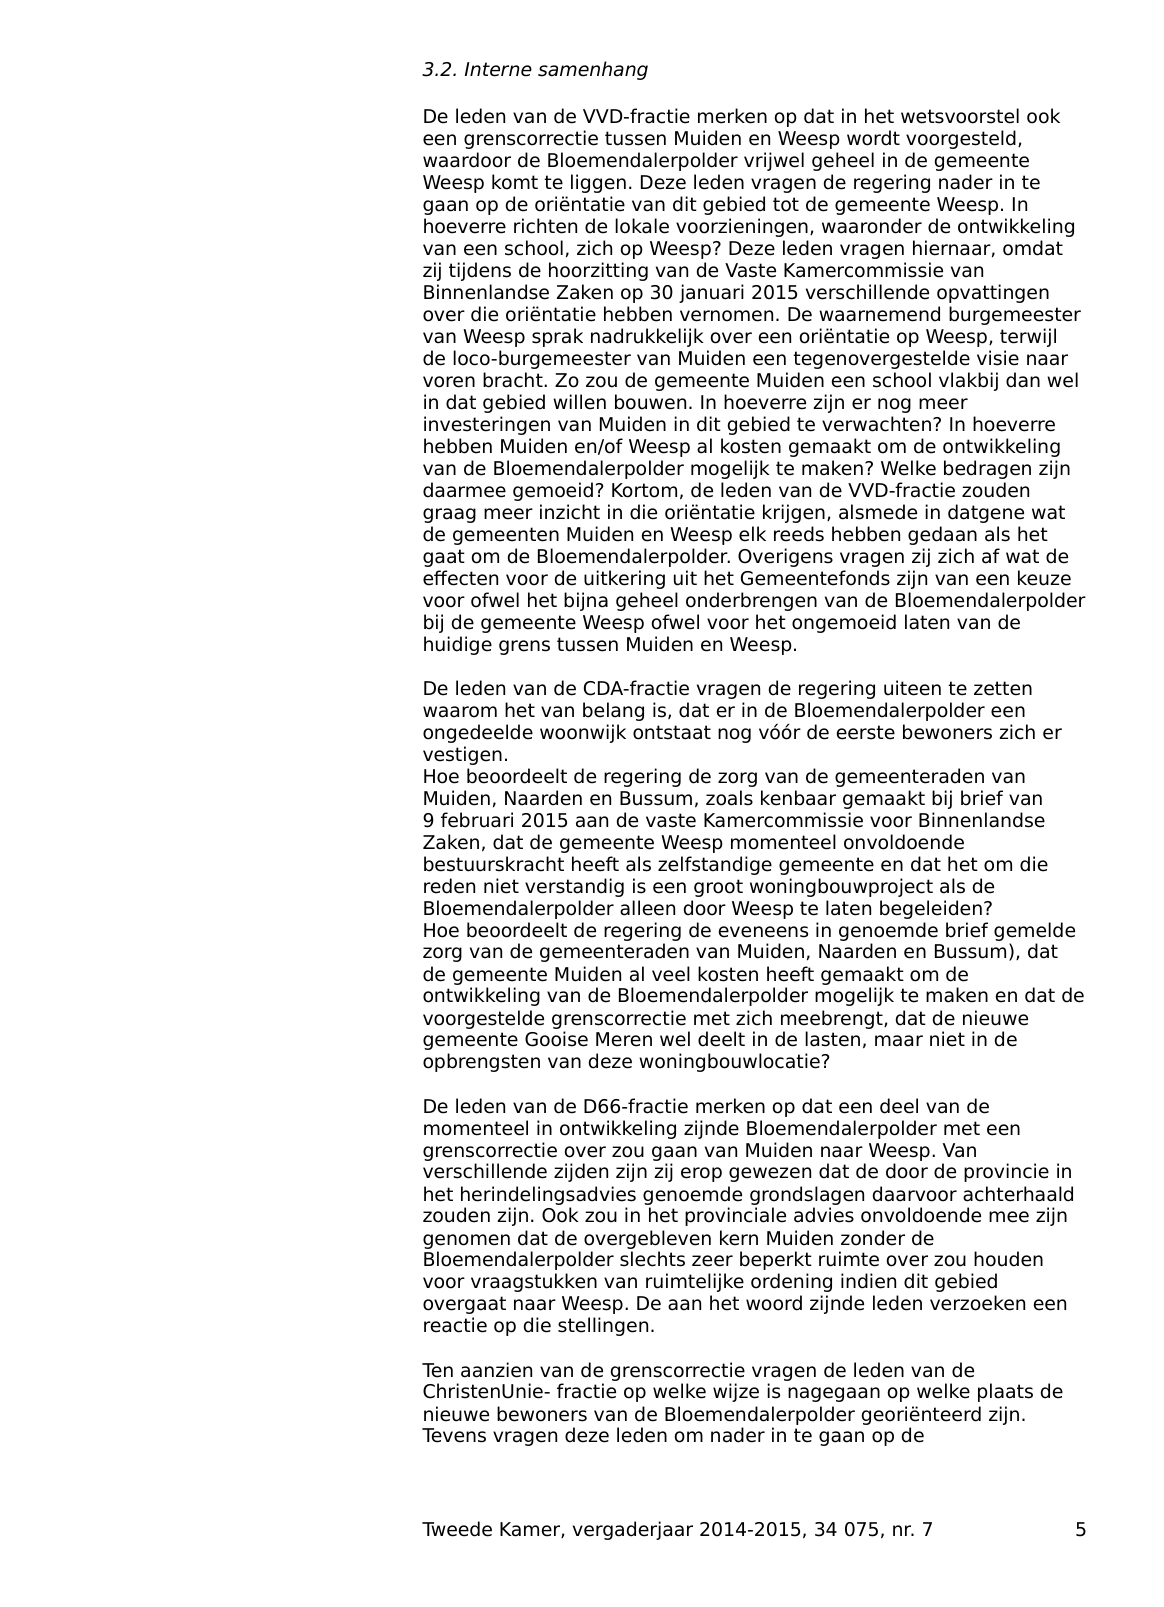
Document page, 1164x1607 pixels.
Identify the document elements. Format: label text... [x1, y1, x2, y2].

text De leden van de CDA-fractie vragen de regering uiteen te zetten waarom het van belang is, dat er in de Bloemendalerpolder een ongedeelde woonwijk ontstaat nog vóór de eerste bewoners zich er vestigen. [422, 678, 1087, 766]
text Hoe beoordeelt de regering de eveneens in genoemde brief gemelde zorg van de gemeenteraden van Muiden, Naarden en Bussum), dat de gemeente Muiden al veel kosten heeft gemaakt om de ontwikkeling van de Bloemendalerpolder mogelijk te maken en dat de voorgestelde grenscorrectie met zich meebrengt, dat de nieuwe gemeente Gooise Meren wel deelt in de lasten, maar niet in de opbrengsten van deze woningbouwlocatie? [422, 919, 1087, 1073]
text De leden van de VVD-fractie merken op dat in het wetsvoorstel ook een grenscorrectie tussen Muiden en Weesp wordt voorgesteld, waardoor de Bloemendalerpolder vrijwel geheel in de gemeente Weesp komt te liggen. Deze leden vragen de regering nader in te gaan op de oriëntatie van dit gebied tot de gemeente Weesp. In hoeverre richten de lokale voorzieningen, waaronder de ontwikkeling van een school, zich op Weesp? Deze leden vragen hiernaar, omdat zij tijdens de hoorzitting van de Vaste Kamercommissie van Binnenlandse Zaken op 30 januari 2015 verschillende opvattingen over die oriëntatie hebben vernomen. De waarnemend burgemeester van Weesp sprak nadrukkelijk over een oriëntatie op Weesp, terwijl de loco-burgemeester van Muiden een tegenovergestelde visie naar voren bracht. Zo zou de gemeente Muiden een school vlakbij dan wel in dat gebied willen bouwen. In hoeverre zijn er nog meer investeringen van Muiden in dit gebied te verwachten? In hoeverre hebben Muiden en/of Weesp al kosten gemaakt om de ontwikkeling van de Bloemendalerpolder mogelijk te maken? Welke bedragen zijn daarmee gemoeid? Kortom, de leden van de VVD-fractie zouden graag meer inzicht in die oriëntatie krijgen, alsmede in datgene wat de gemeenten Muiden en Weesp elk reeds hebben gedaan als het gaat om de Bloemendalerpolder. Overigens vragen zij zich af wat de effecten voor de uitkering uit het Gemeentefonds zijn van een keuze voor ofwel het bijna geheel onderbrengen van de Bloemendalerpolder bij de gemeente Weesp ofwel voor het ongemoeid laten van de huidige grens tussen Muiden en Weesp. [422, 106, 1087, 656]
text Ten aanzien van de grenscorrectie vragen de leden van de ChristenUnie- fractie op welke wijze is nagegaan op welke plaats de nieuwe bewoners van de Bloemendalerpolder georiënteerd zijn. Tevens vragen deze leden om nader in te gaan op de [422, 1359, 1087, 1447]
text Hoe beoordeelt de regering de zorg van de gemeenteraden van Muiden, Naarden en Bussum, zoals kenbaar gemaakt bij brief van 9 februari 2015 aan de vaste Kamercommissie voor Binnenlandse Zaken, dat de gemeente Weesp momenteel onvoldoende bestuurskracht heeft als zelfstandige gemeente en dat het om die reden niet verstandig is een groot woningbouwproject als de Bloemendalerpolder alleen door Weesp te laten begeleiden? [422, 766, 1087, 919]
subtitle 3.2. Interne samenhang [422, 59, 1087, 81]
text De leden van de D66-fractie merken op dat een deel van de momenteel in ontwikkeling zijnde Bloemendalerpolder met een grenscorrectie over zou gaan van Muiden naar Weesp. Van verschillende zijden zijn zij erop gewezen dat de door de provincie in het herindelingsadvies genoemde grondslagen daarvoor achterhaald zouden zijn. Ook zou in het provinciale advies onvoldoende mee zijn genomen dat de overgebleven kern Muiden zonder de Bloemendalerpolder slechts zeer beperkt ruimte over zou houden voor vraagstukken van ruimtelijke ordening indien dit gebied overgaat naar Weesp. De aan het woord zijnde leden verzoeken een reactie op die stellingen. [422, 1096, 1087, 1337]
